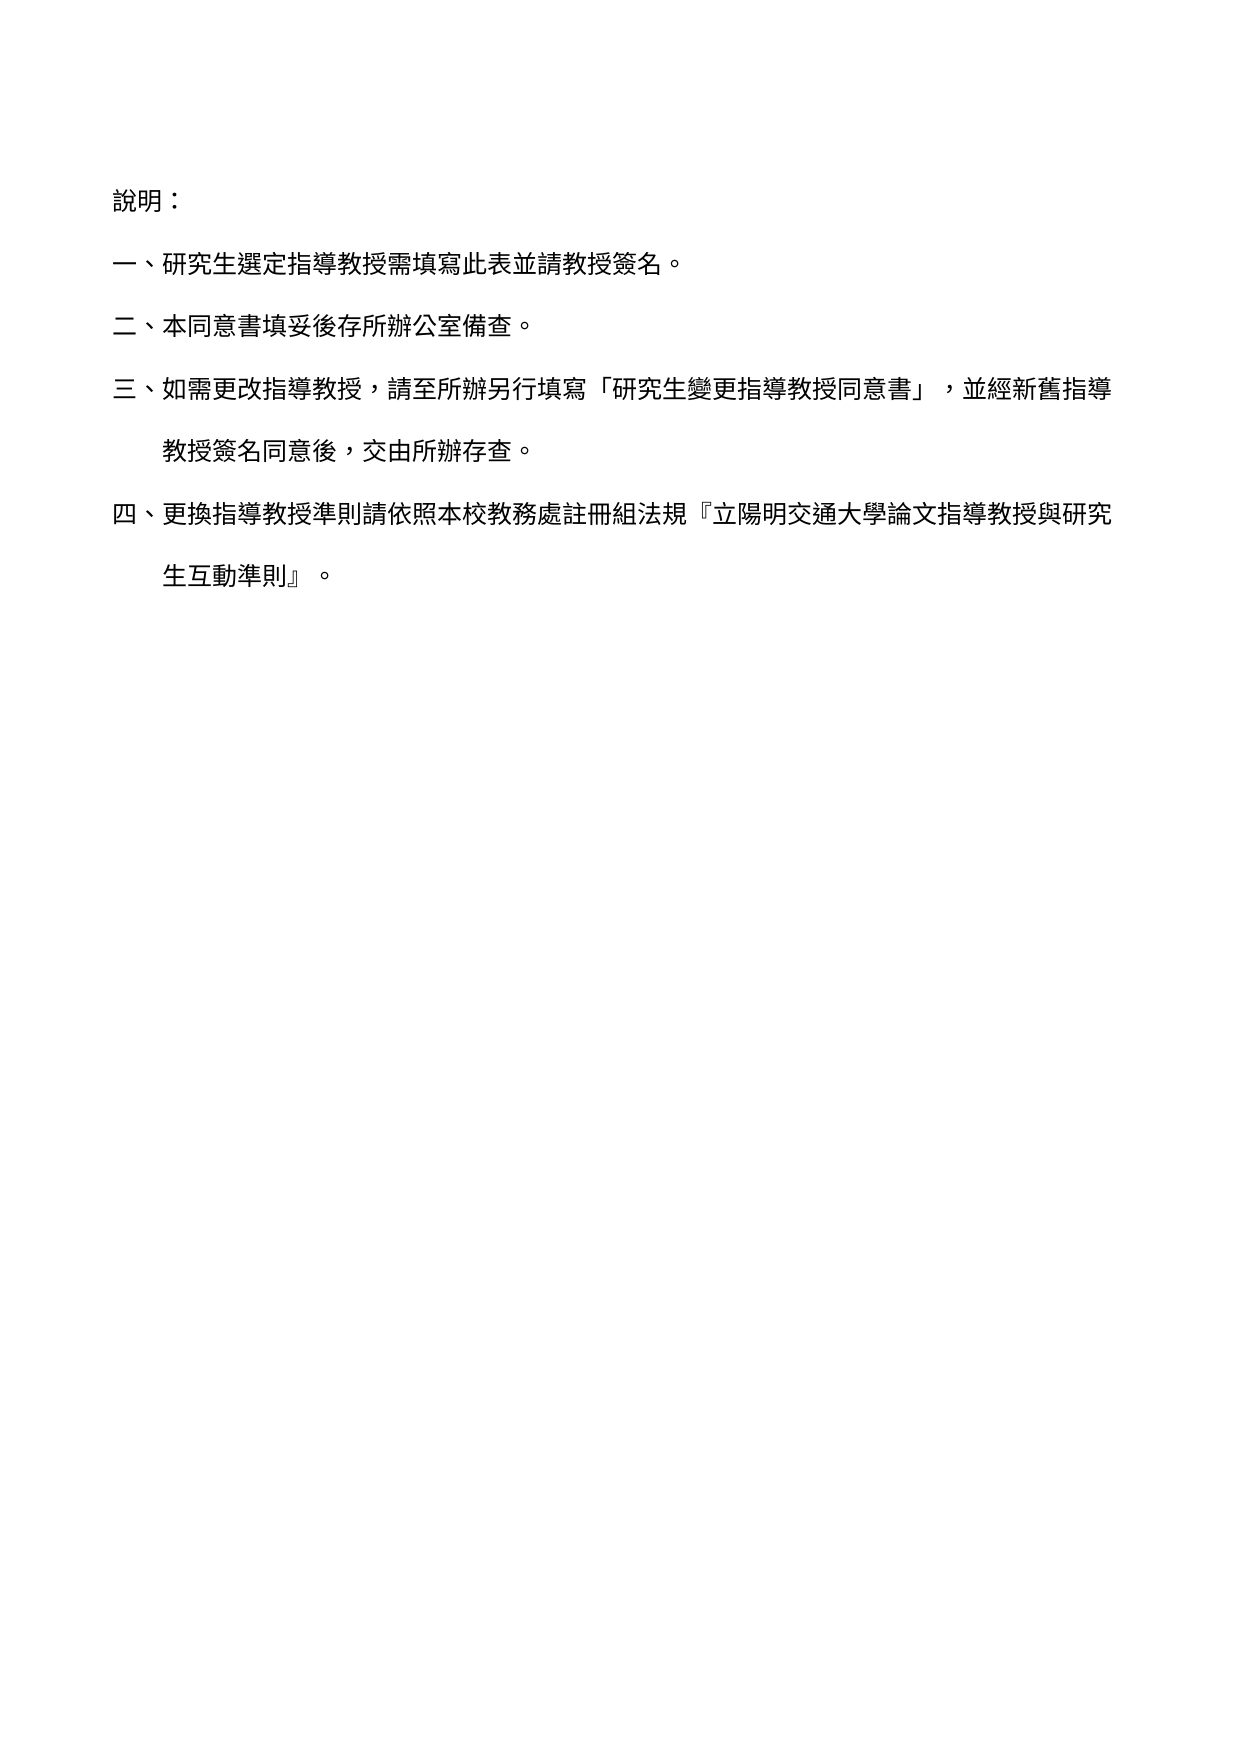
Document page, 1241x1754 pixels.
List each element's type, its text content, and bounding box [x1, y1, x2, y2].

text 一、研究生選定指導教授需填寫此表並請教授簽名。 [112, 221, 1128, 283]
text 二、本同意書填妥後存所辦公室備查。 [112, 283, 1128, 346]
text 四、更換指導教授準則請依照本校教務處註冊組法規『立陽明交通大學論文指導教授與研究生互動準則』。 [112, 471, 1128, 596]
text 三、如需更改指導教授，請至所辦另行填寫「研究生變更指導教授同意書」，並經新舊指導教授簽名同意後，交由所辦存查。 [112, 346, 1128, 471]
text 說明： [112, 158, 1128, 221]
